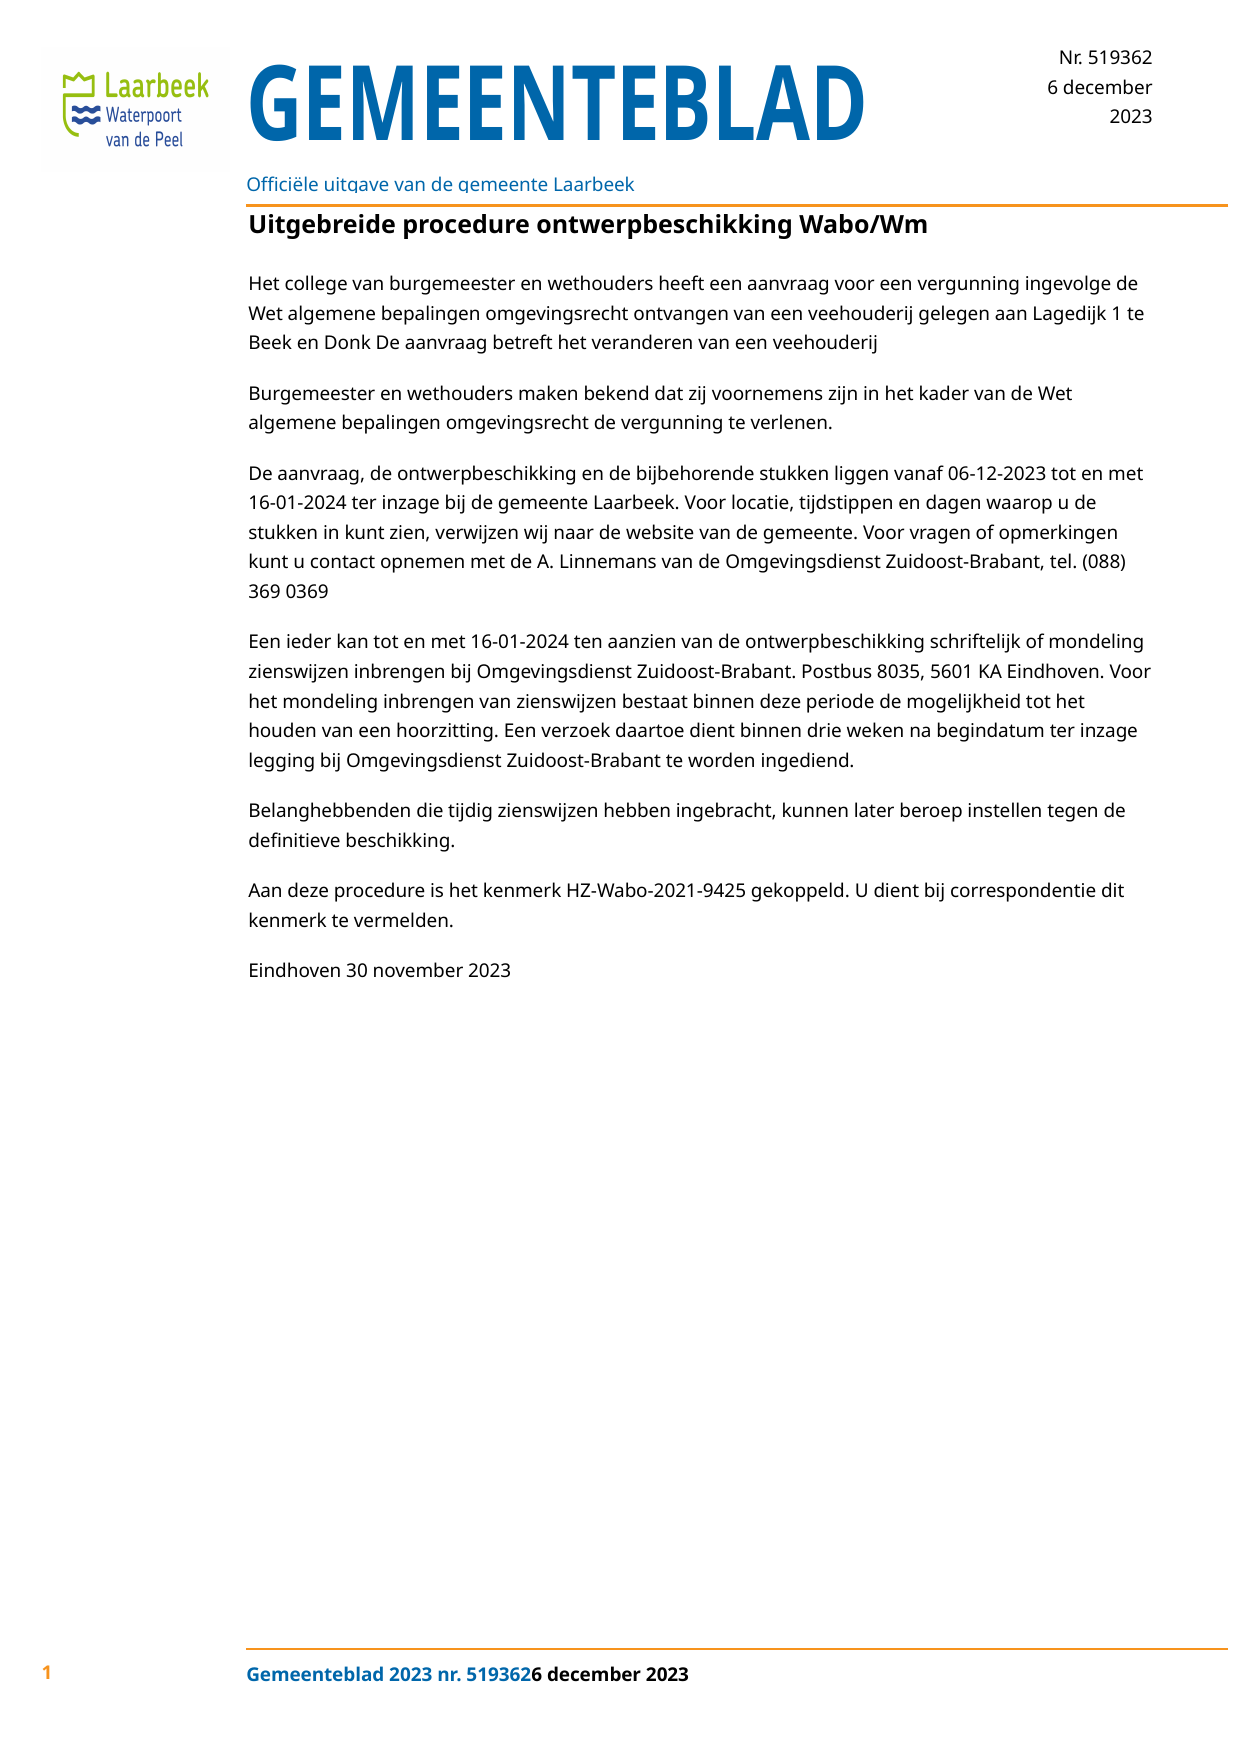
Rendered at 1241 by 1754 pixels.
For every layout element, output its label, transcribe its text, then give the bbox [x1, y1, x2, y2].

text De aanvraag, de ontwerpbeschikking en de bijbehorende stukken liggen vanaf 06-12-2023 tot en met 16-01-2024 ter inzage bij de gemeente Laarbeek. Voor locatie, tijdstippen en dagen waarop u de stukken in kunt zien, verwijzen wij naar de website van de gemeente. Voor vragen of opmerkingen kunt u contact opnemen met de A. Linnemans van de Omgevingsdienst Zuidoost-Brabant, tel. (088) 369 0369 [248, 460, 1152, 604]
text Aan deze procedure is het kenmerk HZ-Wabo-2021-9425 gekoppeld. U dient bij correspondentie dit kenmerk te vermelden. [248, 877, 1152, 933]
text Burgemeester en wethouders maken bekend dat zij voornemens zijn in het kader van de Wet algemene bepalingen omgevingsrecht de vergunning te verlenen. [248, 380, 1152, 435]
text Het college van burgemeester en wethouders heeft een aanvraag voor een vergunning ingevolge de Wet algemene bepalingen omgevingsrecht ontvangen van een veehouderij gelegen aan Lagedijk 1 te Beek en Donk De aanvraag betreft het veranderen van een veehouderij [248, 270, 1152, 355]
picture [41, 47, 231, 172]
text Een ieder kan tot en met 16-01-2024 ten aanzien van de ontwerpbeschikking schriftelijk of mondeling zienswijzen inbrengen bij Omgevingsdienst Zuidoost-Brabant. Postbus 8035, 5601 KA Eindhoven. Voor het mondeling inbrengen van zienswijzen bestaat binnen deze periode de mogelijkheid tot het houden van een hoorzitting. Een verzoek daartoe dient binnen drie weken na begindatum ter inzage legging bij Omgevingsdienst Zuidoost-Brabant te worden ingediend. [248, 629, 1152, 773]
text Uitgebreide procedure ontwerpbeschikking Wabo/Wm [248, 207, 1152, 241]
text Eindhoven 30 november 2023 [248, 957, 1152, 983]
text Belanghebbenden die tijdig zienswijzen hebben ingebracht, kunnen later beroep instellen tegen de definitieve beschikking. [248, 797, 1152, 853]
